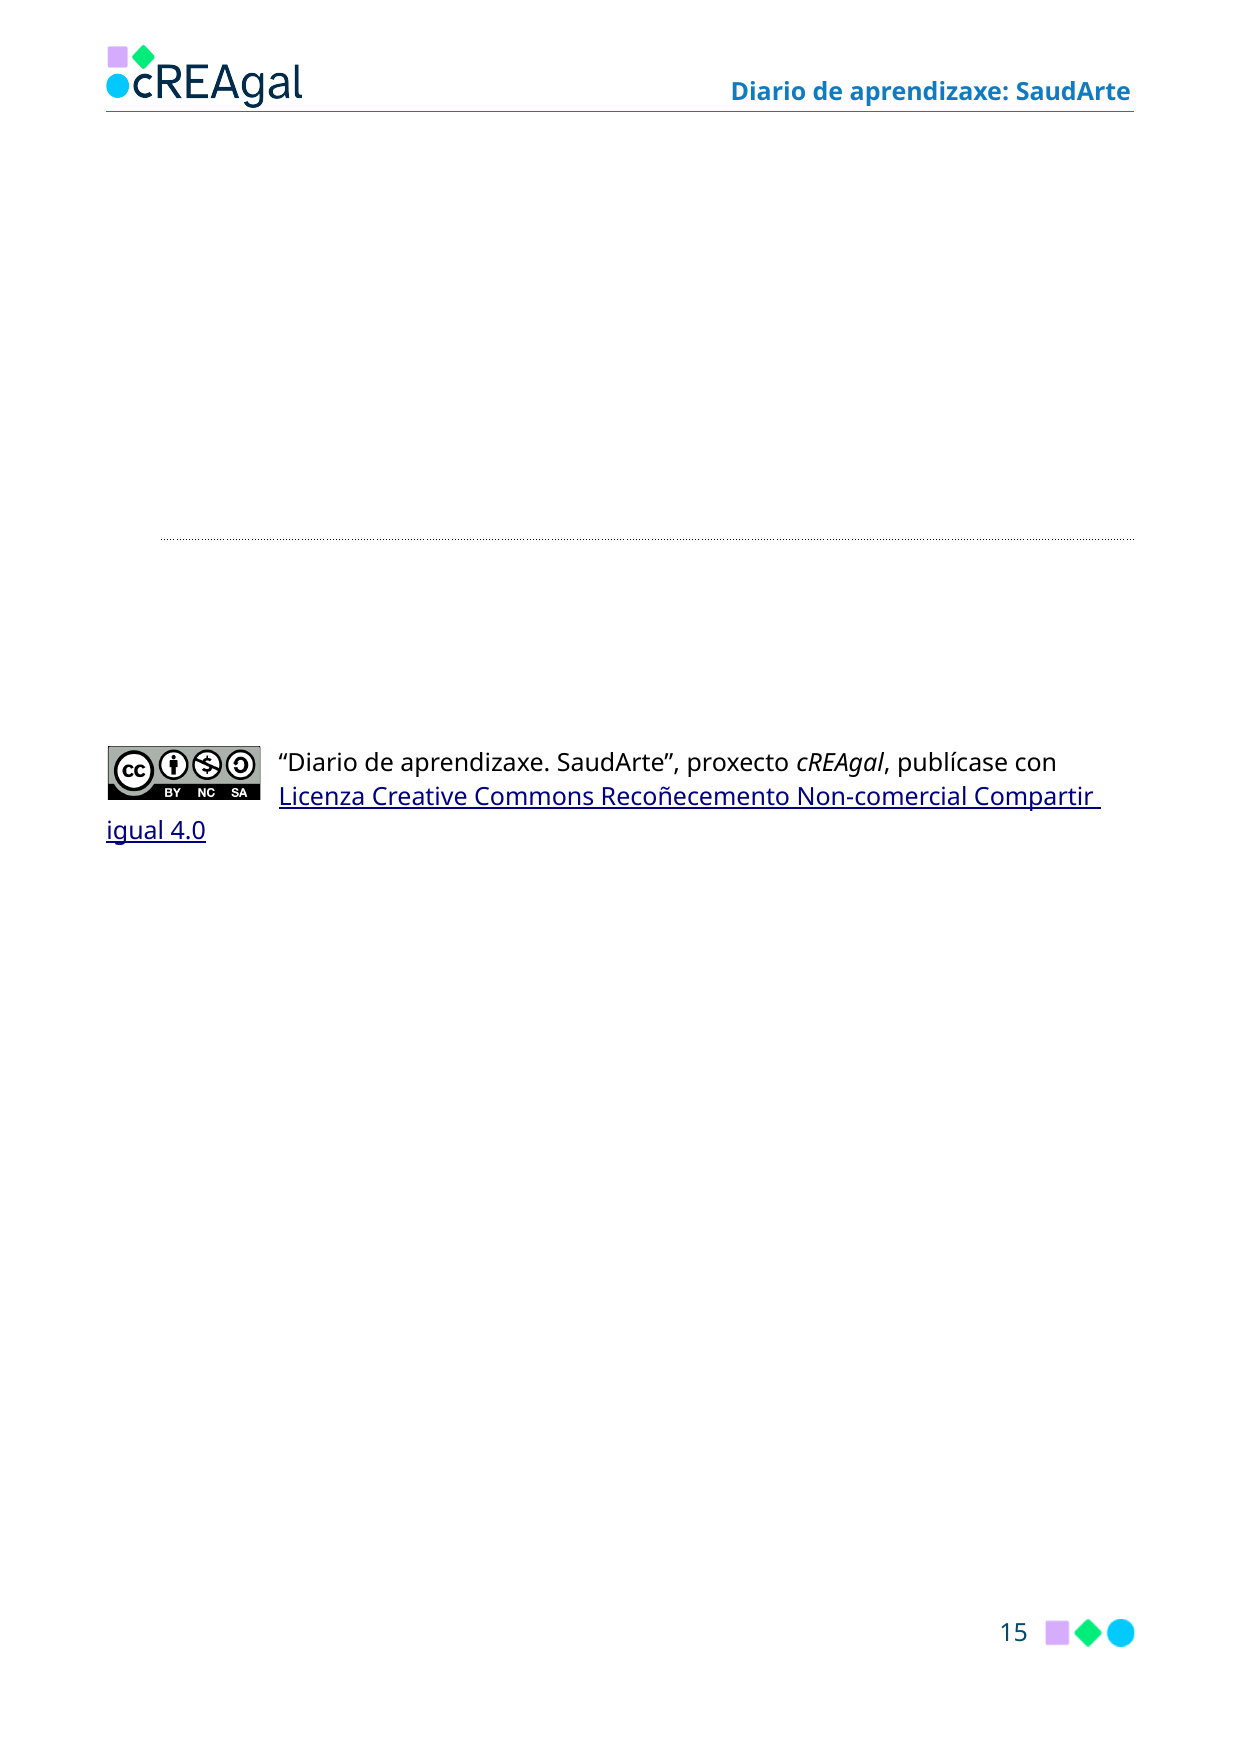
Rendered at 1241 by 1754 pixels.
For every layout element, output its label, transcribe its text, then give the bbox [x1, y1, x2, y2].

picture [107, 746, 261, 800]
picture [1124, 1636, 1135, 1647]
text “Diario de aprendizaxe. SaudArte”, proxecto cREAgal, publícase con Licenza Creative Commons Recoñecemento Non-comercial Compartir igual 4.0 [106, 744, 1134, 846]
picture [106, 45, 302, 108]
table_header [160, 135, 1134, 540]
picture [1125, 1619, 1135, 1630]
picture [1045, 1619, 1118, 1647]
